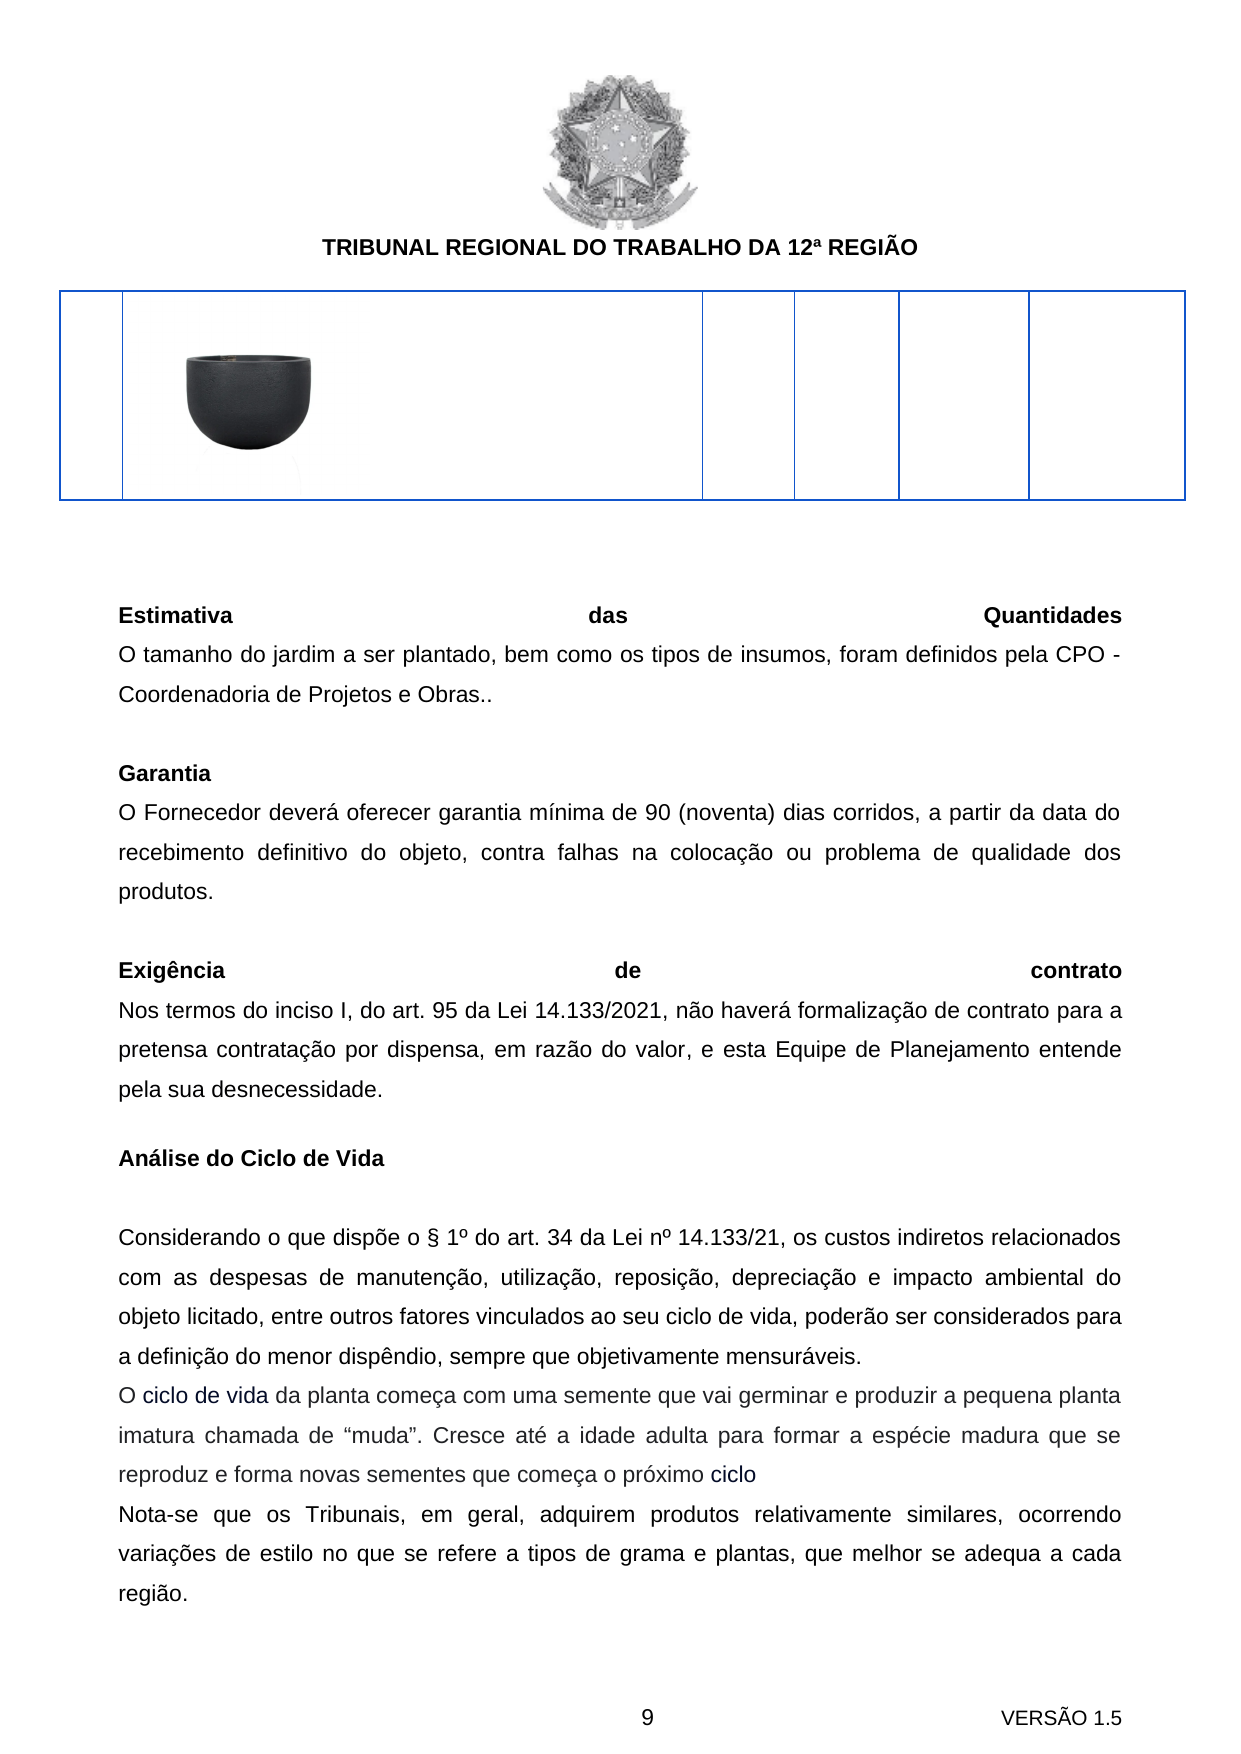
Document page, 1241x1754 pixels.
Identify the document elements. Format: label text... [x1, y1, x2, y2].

text O ciclo de vida da planta começa com uma semente que vai germinar e produzir a pequena planta imatura chamada de “muda”. Cresce até a idade adulta para formar a espécie madura que se reproduz e forma novas sementes que começa o próximo ciclo [118, 1382, 1122, 1488]
table_cell [795, 292, 898, 499]
text Garantia [118, 760, 1122, 786]
picture [542, 75, 698, 230]
table_cell [1030, 292, 1184, 499]
text Estimativa das Quantidades O tamanho do jardim a ser plantado, bem como os tipos de insumos, foram definidos pela CPO - Coordenadoria de Projetos e Obras.. [118, 602, 1122, 707]
text Exigência de contrato Nos termos do inciso I, do art. 95 da Lei 14.133/2021, não haverá formalização de contrato para a pretensa contratação por dispensa, em razão do valor, e esta Equipe de Planejamento entende pela sua desnecessidade. [118, 957, 1122, 1102]
table_cell [123, 292, 702, 499]
text Nota-se que os Tribunais, em geral, adquirem produtos relativamente similares, ocorrendo variações de estilo no que se refere a tipos de grama e plantas, que melhor se adequa a cada região. [118, 1501, 1122, 1606]
text Considerando o que dispõe o § 1º do art. 34 da Lei nº 14.133/21, os custos indiretos relacionados com as despesas de manutenção, utilização, reposição, depreciação e impacto ambiental do objeto licitado, entre outros fatores vinculados ao seu ciclo de vida, poderão ser considerados para a definição do menor dispêndio, sempre que objetivamente mensuráveis. [118, 1185, 1122, 1369]
table_cell [703, 292, 794, 499]
table_cell [61, 292, 122, 499]
table_cell [900, 292, 1028, 499]
text O Fornecedor deverá oferecer garantia mínima de 90 (noventa) dias corridos, a partir da data do recebimento definitivo do objeto, contra falhas na colocação ou problema de qualidade dos produtos. [118, 799, 1122, 905]
text Análise do Ciclo de Vida [118, 1145, 1122, 1172]
picture [126, 295, 371, 495]
